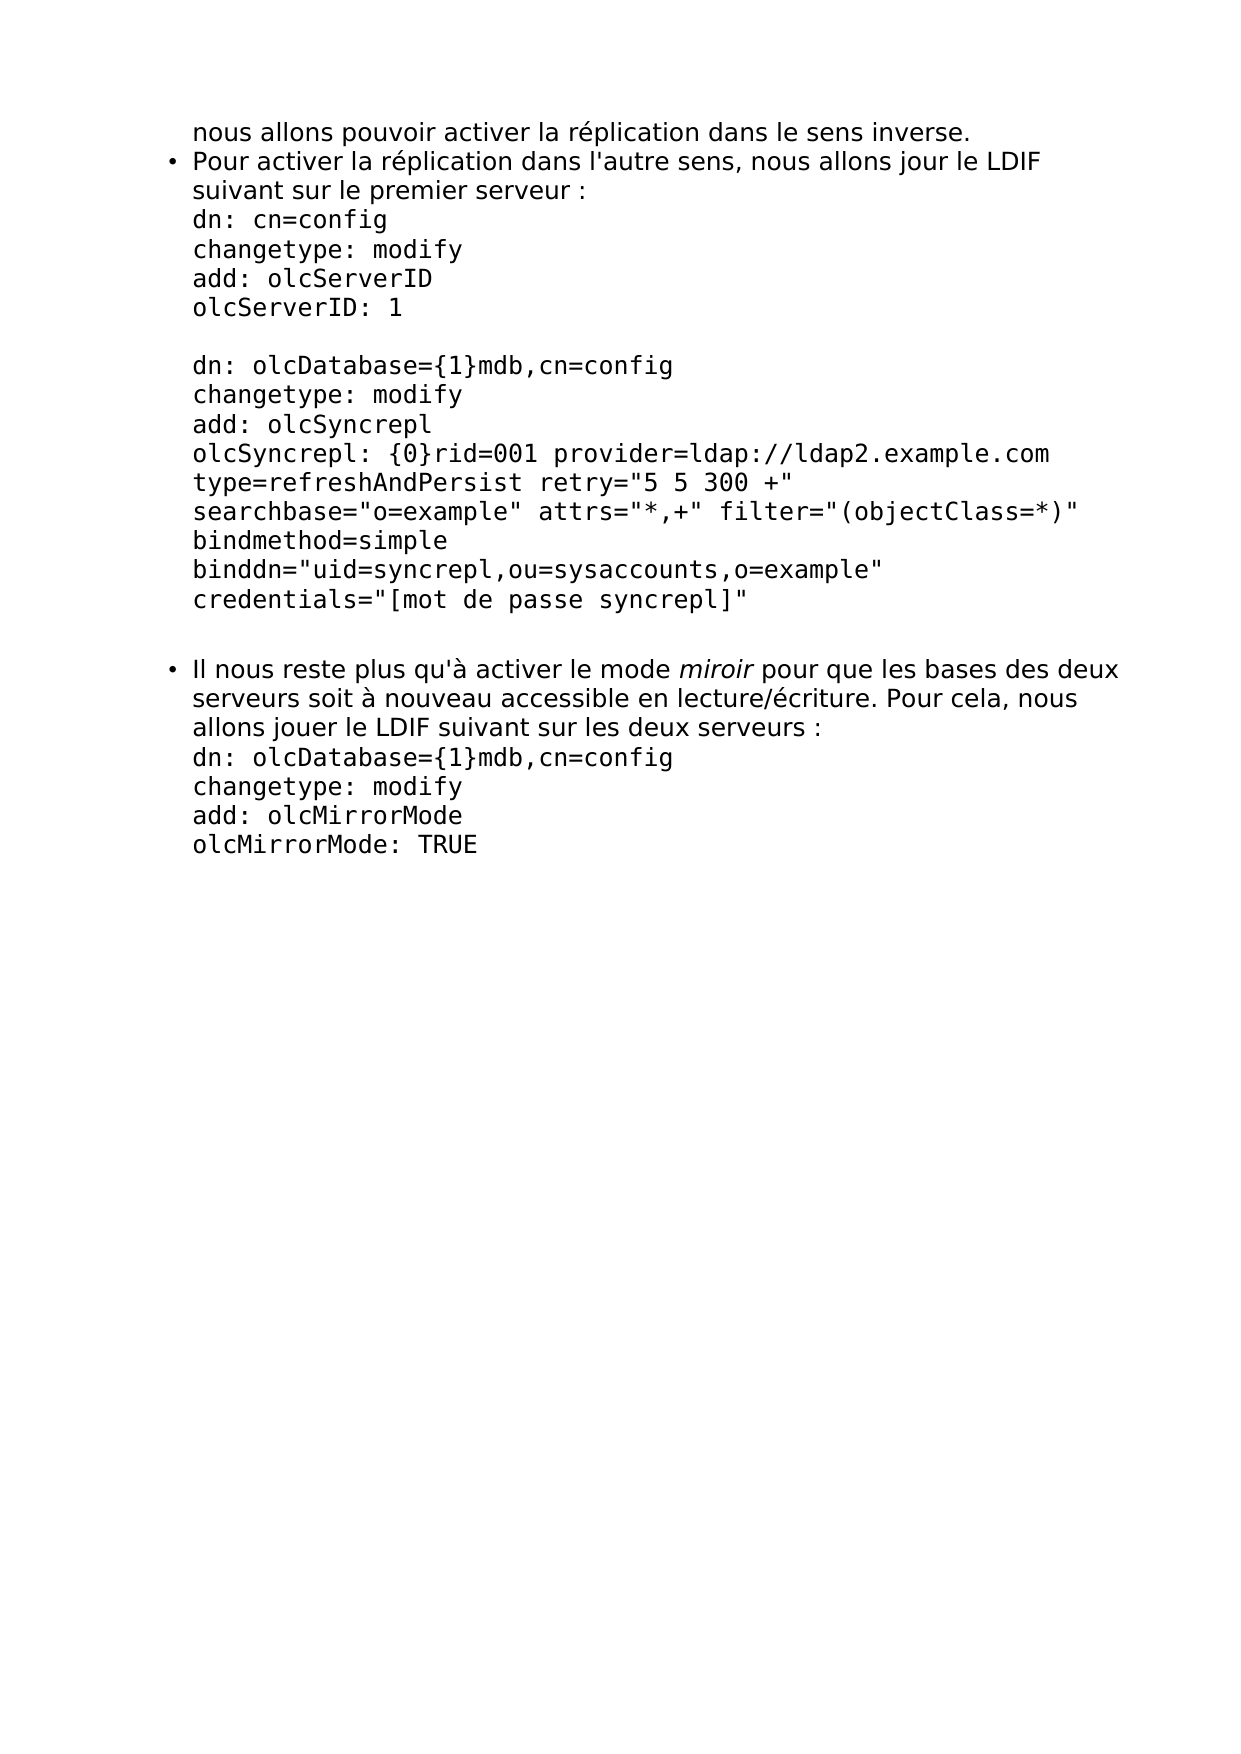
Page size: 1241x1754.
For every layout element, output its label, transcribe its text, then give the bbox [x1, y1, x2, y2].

list Il nous reste plus qu'à activer le mode miroir pour que les bases des deux serveurs soit à nouveau accessible en lecture/écriture. Pour cela, nous allons jouer le LDIF suivant sur les deux serveurs : [177, 655, 1122, 743]
list nous allons pouvoir activer la réplication dans le sens inverse. [177, 118, 1122, 147]
list dn: cn=config changetype: modify add: olcServerID olcServerID: 1 dn: olcDatabase={1}mdb,cn=config changetype: modify add: olcSyncrepl olcSyncrepl: {0}rid=001 provider=ldap://ldap2.example.com type=refreshAndPersist retry="5 5 300 +" searchbase="o=example" attrs="*,+" filter="(objectClass=*)" bindmethod=simple binddn="uid=syncrepl,ou=sysaccounts,o=example" credentials="[mot de passe syncrepl]" [177, 206, 1122, 614]
list dn: olcDatabase={1}mdb,cn=config changetype: modify add: olcMirrorMode olcMirrorMode: TRUE [177, 743, 1122, 859]
list Pour activer la réplication dans l'autre sens, nous allons jour le LDIF suivant sur le premier serveur : [177, 147, 1122, 206]
